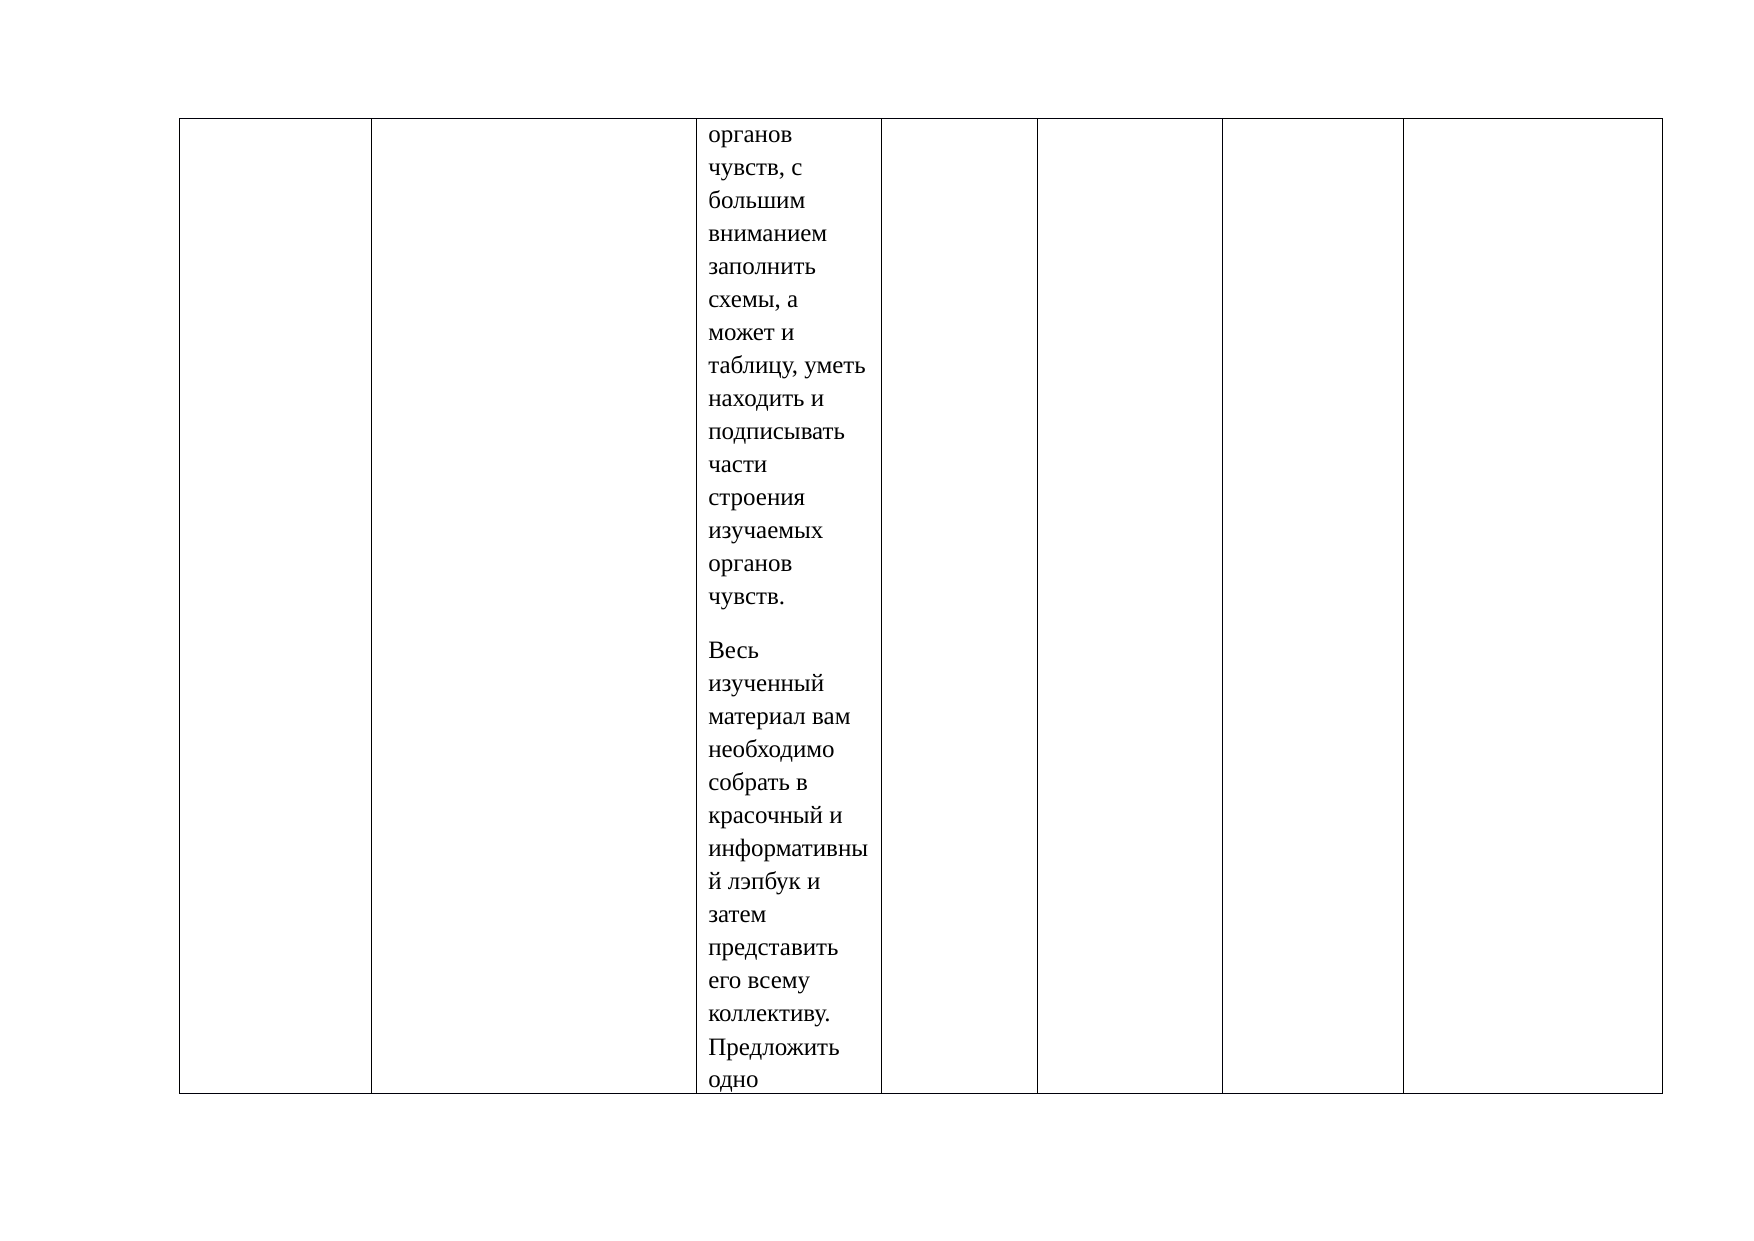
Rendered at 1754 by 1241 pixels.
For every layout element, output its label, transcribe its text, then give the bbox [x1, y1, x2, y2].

table_cell [1223, 119, 1403, 1093]
table_cell органов чувств, с большим вниманием заполнить схемы, а может и таблицу, уметь находить и подписывать части строения изучаемых органов чувств. Весь изученный материал вам необходимо собрать в красочный и информативный лэпбук и затем представить его всему коллективу. Предложить одно [697, 119, 881, 1093]
table_cell [1038, 119, 1222, 1093]
table_cell [882, 119, 1037, 1093]
table_cell [372, 119, 696, 1093]
table_cell [180, 119, 371, 1093]
table_cell [1404, 119, 1662, 1093]
